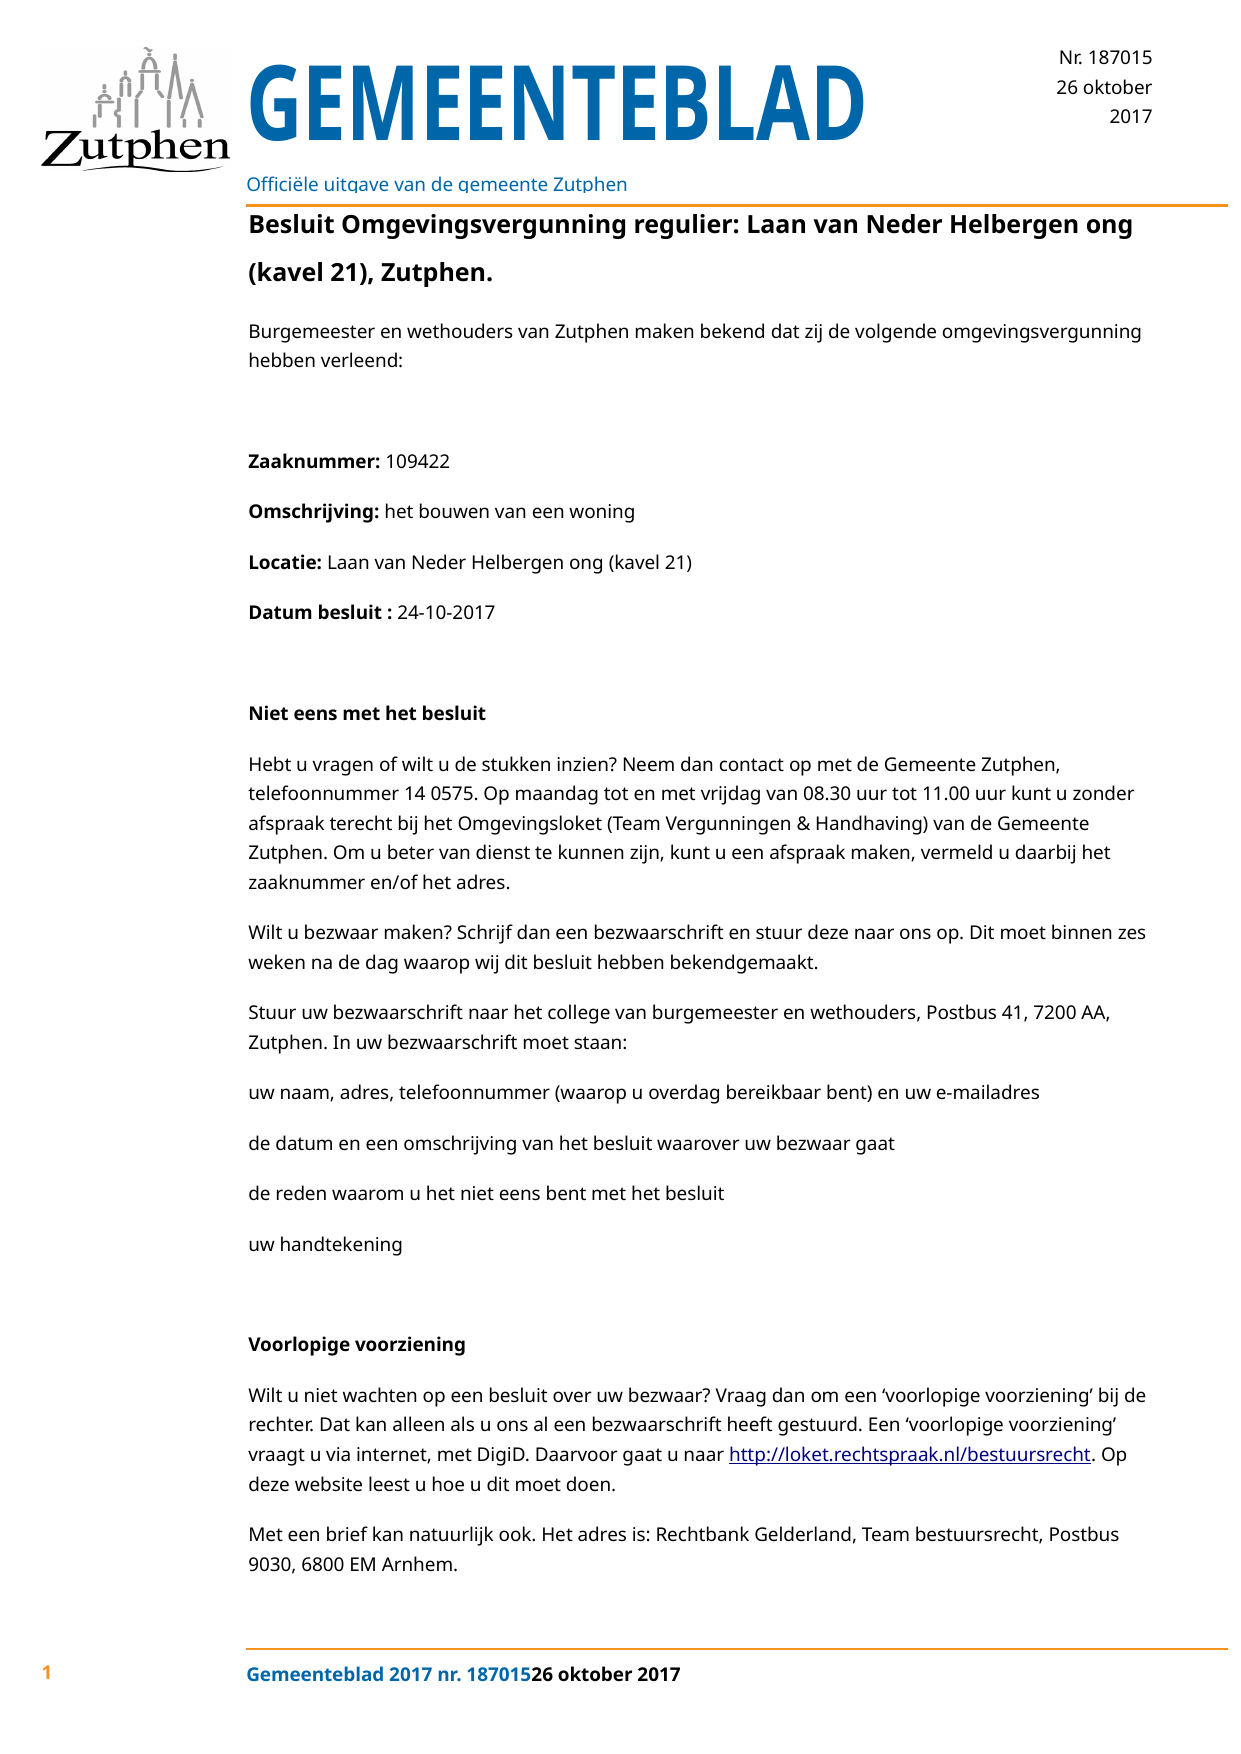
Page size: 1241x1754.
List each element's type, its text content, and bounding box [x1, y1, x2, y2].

text Wilt u bezwaar maken? Schrijf dan een bezwaarschrift en stuur deze naar ons op. Dit moet binnen zes weken na de dag waarop wij dit besluit hebben bekendgemaakt. [248, 919, 1152, 975]
text Burgemeester en wethouders van Zutphen maken bekend dat zij de volgende omgevingsvergunning hebben verleend: [248, 318, 1152, 373]
text Zaaknummer: 109422 [248, 448, 1152, 474]
text Wilt u niet wachten op een besluit over uw bezwaar? Vraag dan om een ‘voorlopige voorziening’ bij de rechter. Dat kan alleen als u ons al een bezwaarschrift heeft gestuurd. Een ‘voorlopige voorziening’ vraagt u via internet, met DigiD. Daarvoor gaat u naar http://loket.rechtspraak.nl/bestuursrecht. Op deze website leest u hoe u dit moet doen. [248, 1382, 1152, 1497]
text uw naam, adres, telefoonnummer (waarop u overdag bereikbaar bent) en uw e-mailadres [248, 1079, 1152, 1105]
text Niet eens met het besluit [248, 700, 1152, 726]
text de datum en een omschrijving van het besluit waarover uw bezwaar gaat [248, 1130, 1152, 1156]
text Locatie: Laan van Neder Helbergen ong (kavel 21) [248, 549, 1152, 575]
text Besluit Omgevingsvergunning regulier: Laan van Neder Helbergen ong (kavel 21), Zutphen. [248, 207, 1152, 288]
text de reden waarom u het niet eens bent met het besluit [248, 1180, 1152, 1206]
text Hebt u vragen of wilt u de stukken inzien? Neem dan contact op met de Gemeente Zutphen, telefoonnummer 14 0575. Op maandag tot en met vrijdag van 08.30 uur tot 11.00 uur kunt u zonder afspraak terecht bij het Omgevingsloket (Team Vergunningen & Handhaving) van de Gemeente Zutphen. Om u beter van dienst te kunnen zijn, kunt u een afspraak maken, vermeld u daarbij het zaaknummer en/of het adres. [248, 751, 1152, 895]
picture [41, 47, 231, 172]
text uw handtekening [248, 1231, 1152, 1257]
text Omschrijving: het bouwen van een woning [248, 499, 1152, 524]
text Voorlopige voorziening [248, 1332, 1152, 1357]
text Stuur uw bezwaarschrift naar het college van burgemeester en wethouders, Postbus 41, 7200 AA, Zutphen. In uw bezwaarschrift moet staan: [248, 999, 1152, 1055]
text Met een brief kan natuurlijk ook. Het adres is: Rechtbank Gelderland, Team bestuursrecht, Postbus 9030, 6800 EM Arnhem. [248, 1521, 1152, 1577]
text Datum besluit : 24-10-2017 [248, 599, 1152, 625]
